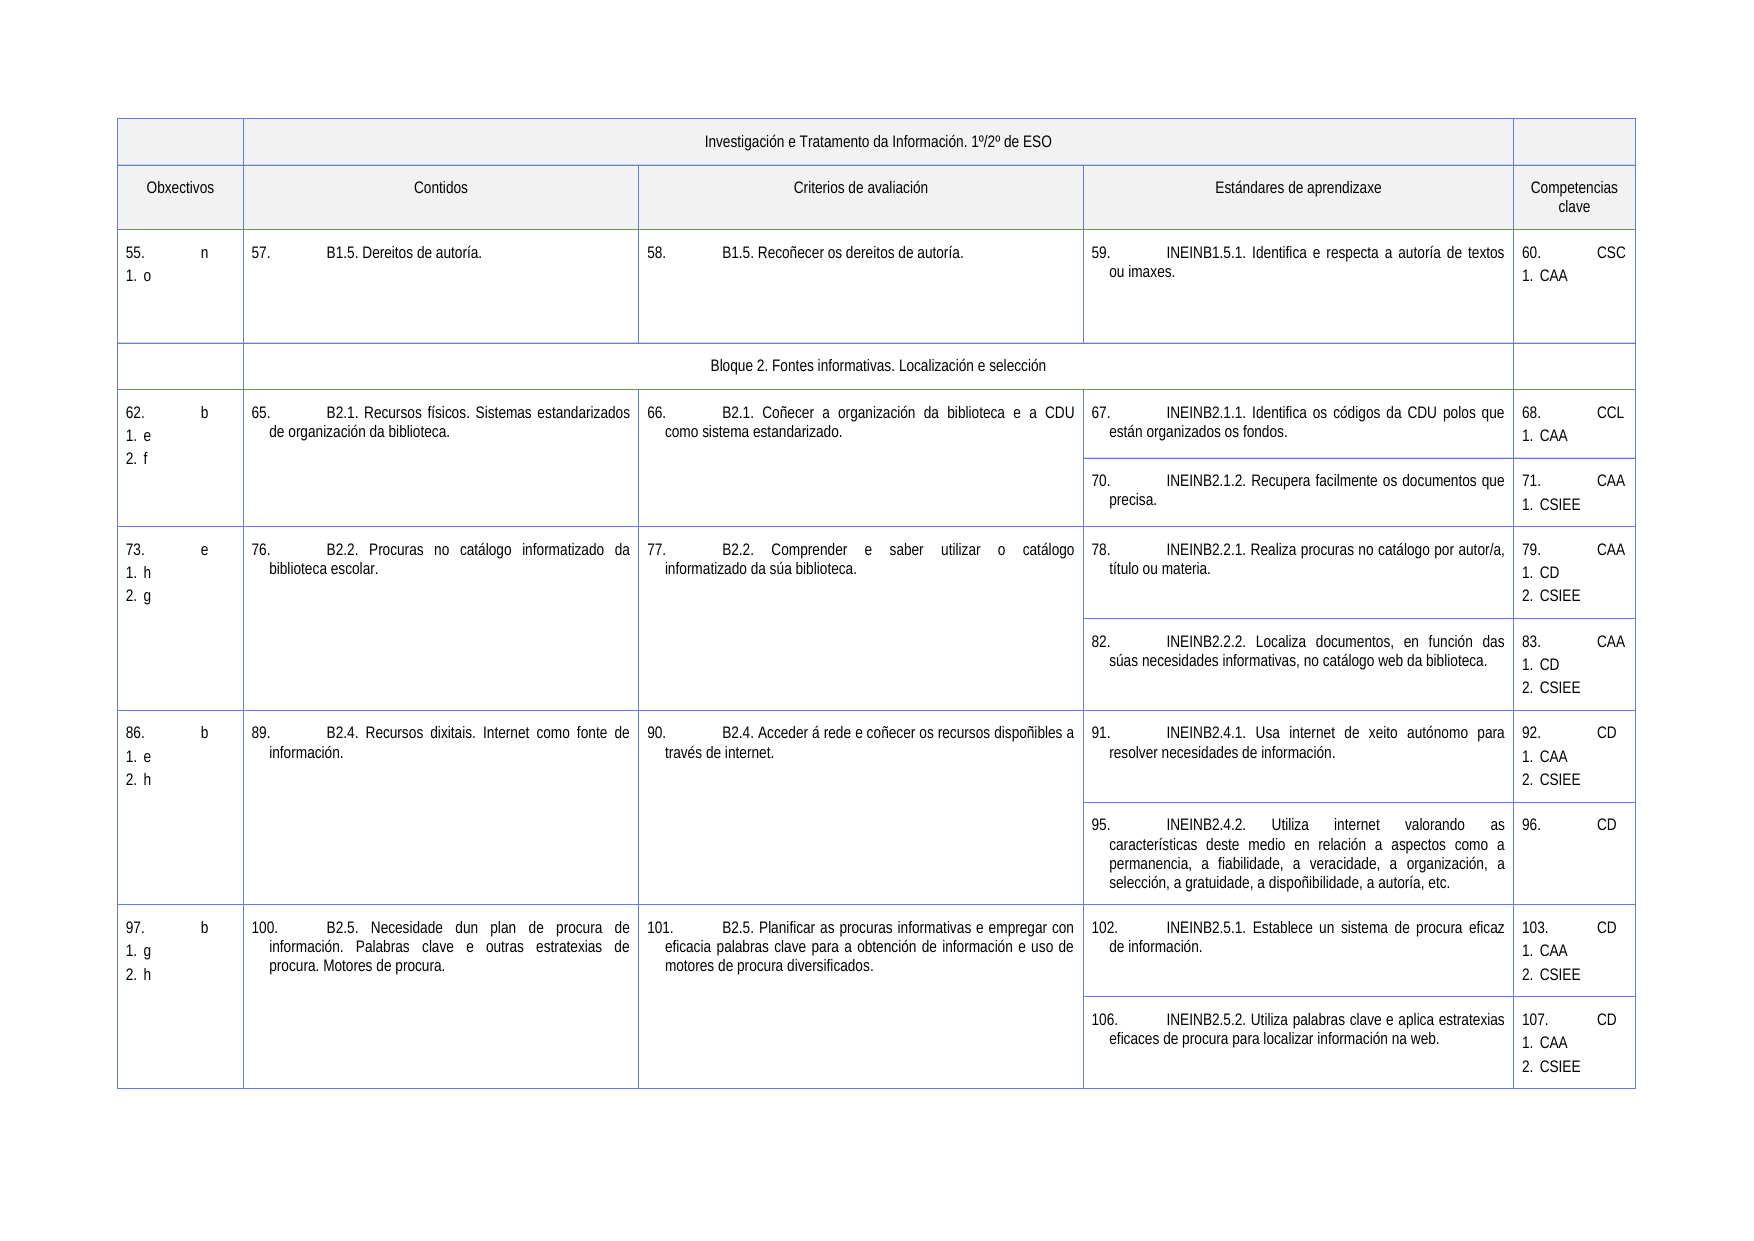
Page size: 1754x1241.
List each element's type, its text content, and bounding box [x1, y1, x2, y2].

table_cell CAA CD CSIEE [1514, 619, 1635, 710]
table_cell b e f [118, 390, 243, 526]
table_cell B2.2. Comprender e saber utilizar o catálogo informatizado da súa biblioteca. [639, 527, 1083, 710]
table_cell INEINB2.1.2. Recupera facilmente os documentos que precisa. [1084, 459, 1513, 526]
table_cell Contidos [244, 166, 638, 229]
table_cell Competencias clave [1514, 166, 1635, 229]
table_cell B2.2. Procuras no catálogo informatizado da biblioteca escolar. [244, 527, 638, 710]
table_cell CD CAA CSIEE [1514, 905, 1635, 996]
table_cell [118, 344, 243, 389]
table_cell CAA CSIEE [1514, 459, 1635, 526]
table_cell CSC CAA [1514, 230, 1635, 342]
table_cell CCL CAA [1514, 390, 1635, 457]
table_cell B2.1. Recursos físicos. Sistemas estandarizados de organización da biblioteca. [244, 390, 638, 526]
table_cell Obxectivos [118, 166, 243, 229]
table_cell b e h [118, 711, 243, 904]
table_cell INEINB2.4.2. Utiliza internet valorando as características deste medio en relación a aspectos como a permanencia, a fiabilidade, a veracidade, a organización, a selección, a gratuidade, a dispoñibilidade, a autoría, etc. [1084, 803, 1513, 904]
table_cell e h g [118, 527, 243, 710]
table_cell B1.5. Recoñecer os dereitos de autoría. [639, 230, 1083, 342]
table_cell B2.4. Acceder á rede e coñecer os recursos dispoñibles a través de internet. [639, 711, 1083, 904]
table_cell CD [1514, 803, 1635, 904]
table_cell B2.4. Recursos dixitais. Internet como fonte de información. [244, 711, 638, 904]
table_cell B2.5. Planificar as procuras informativas e empregar con eficacia palabras clave para a obtención de información e uso de motores de procura diversificados. [639, 905, 1083, 1088]
table_cell Bloque 2. Fontes informativas. Localización e selección [244, 344, 1513, 389]
table_cell b g h [118, 905, 243, 1088]
table_cell Criterios de avaliación [639, 166, 1083, 229]
table_cell Estándares de aprendizaxe [1084, 166, 1513, 229]
table_header Investigación e Tratamento da Información. 1º/2º de ESO [244, 119, 1513, 164]
table_cell INEINB2.2.2. Localiza documentos, en función das súas necesidades informativas, no catálogo web da biblioteca. [1084, 619, 1513, 710]
table_cell CD CAA CSIEE [1514, 997, 1635, 1088]
table_cell INEINB2.2.1. Realiza procuras no catálogo por autor/a, título ou materia. [1084, 527, 1513, 618]
table_header [118, 119, 243, 164]
table_cell INEINB1.5.1. Identifica e respecta a autoría de textos ou imaxes. [1084, 230, 1513, 342]
table_cell B1.5. Dereitos de autoría. [244, 230, 638, 342]
table_cell [1514, 344, 1635, 389]
table_cell INEINB2.5.1. Establece un sistema de procura eficaz de información. [1084, 905, 1513, 996]
table_cell INEINB2.5.2. Utiliza palabras clave e aplica estratexias eficaces de procura para localizar información na web. [1084, 997, 1513, 1088]
table_cell n o [118, 230, 243, 342]
table_cell INEINB2.4.1. Usa internet de xeito autónomo para resolver necesidades de información. [1084, 711, 1513, 802]
table_cell B2.5. Necesidade dun plan de procura de información. Palabras clave e outras estratexias de procura. Motores de procura. [244, 905, 638, 1088]
table_cell CD CAA CSIEE [1514, 711, 1635, 802]
table_cell CAA CD CSIEE [1514, 527, 1635, 618]
table_header [1514, 119, 1635, 164]
table_cell INEINB2.1.1. Identifica os códigos da CDU polos que están organizados os fondos. [1084, 390, 1513, 457]
table_cell B2.1. Coñecer a organización da biblioteca e a CDU como sistema estandarizado. [639, 390, 1083, 526]
